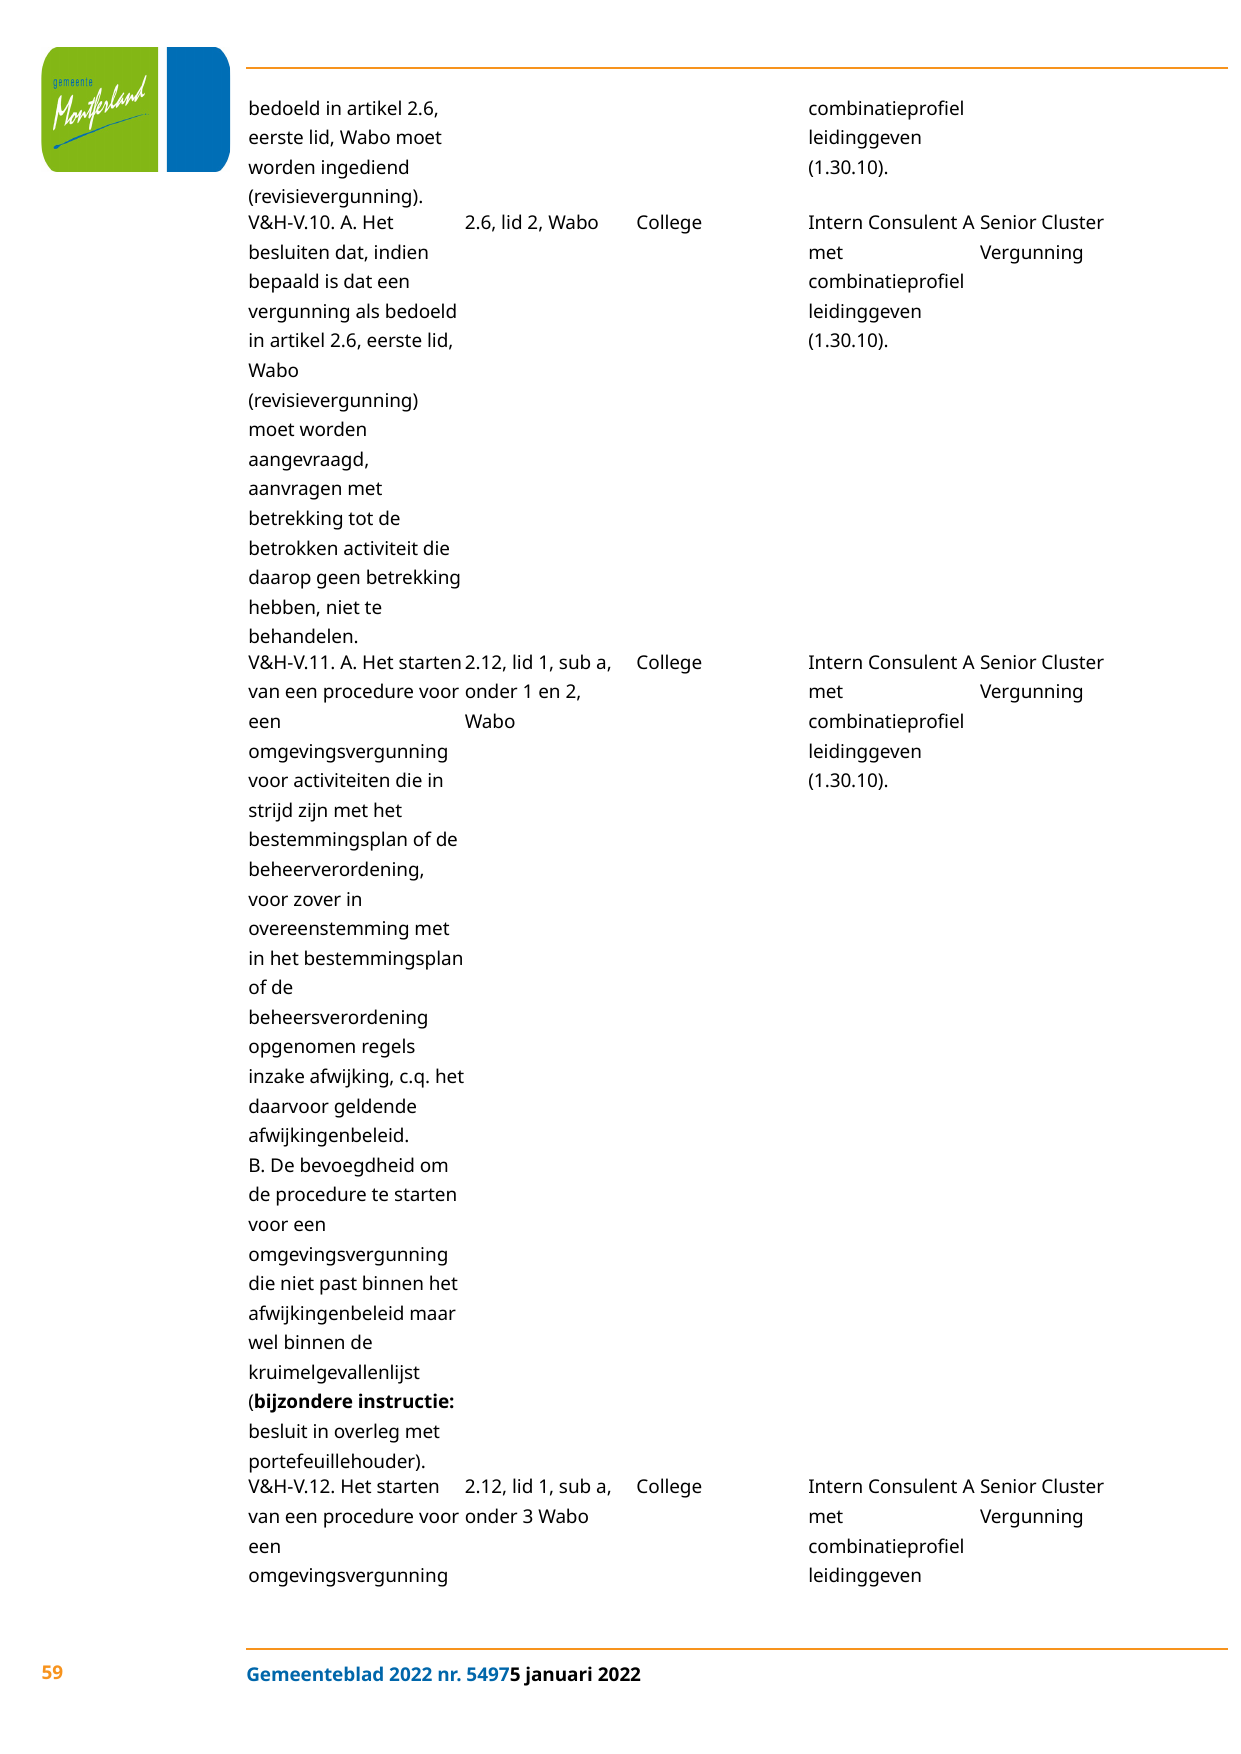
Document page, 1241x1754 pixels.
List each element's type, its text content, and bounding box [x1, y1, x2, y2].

table_cell combinatieprofiel leidinggeven (1.30.10). [808, 95, 980, 209]
table_cell College [636, 1474, 808, 1588]
picture [41, 47, 231, 172]
table_cell [980, 95, 1152, 209]
table_cell Intern Consulent A met combinatieprofiel leidinggeven (1.30.10). [808, 209, 980, 649]
table_cell bedoeld in artikel 2.6, eerste lid, Wabo moet worden ingediend (revisievergunning). [248, 95, 464, 209]
table_cell Intern Consulent A met combinatieprofiel leidinggeven (1.30.10). [808, 649, 980, 1474]
table_cell Senior Cluster Vergunning [980, 1474, 1152, 1588]
table_cell Senior Cluster Vergunning [980, 209, 1152, 649]
table_cell Senior Cluster Vergunning [980, 649, 1152, 1474]
table_cell Intern Consulent A met combinatieprofiel leidinggeven [808, 1474, 980, 1588]
table_cell V&H-V.12. Het starten van een procedure voor een omgevingsvergunning [248, 1474, 464, 1588]
table_cell 2.12, lid 1, sub a, onder 3 Wabo [465, 1474, 636, 1588]
table_cell College [636, 209, 808, 649]
table_cell V&H-V.10. A. Het besluiten dat, indien bepaald is dat een vergunning als bedoeld in artikel 2.6, eerste lid, Wabo (revisievergunning) moet worden aangevraagd, aanvragen met betrekking tot de betrokken activiteit die daarop geen betrekking hebben, niet te behandelen. [248, 209, 464, 649]
table_cell 2.12, lid 1, sub a, onder 1 en 2, Wabo [465, 649, 636, 1474]
table_cell College [636, 649, 808, 1474]
table_cell [465, 95, 636, 209]
table_cell [636, 95, 808, 209]
table_cell 2.6, lid 2, Wabo [465, 209, 636, 649]
table_cell V&H-V.11. A. Het starten van een procedure voor een omgevingsvergunning voor activiteiten die in strijd zijn met het bestemmingsplan of de beheerverordening, voor zover in overeenstemming met in het bestemmingsplan of de beheersverordening opgenomen regels inzake afwijking, c.q. het daarvoor geldende afwijkingenbeleid. B. De bevoegdheid om de procedure te starten voor een omgevingsvergunning die niet past binnen het afwijkingenbeleid maar wel binnen de kruimelgevallenlijst (bijzondere instructie: besluit in overleg met portefeuillehouder). [248, 649, 464, 1474]
